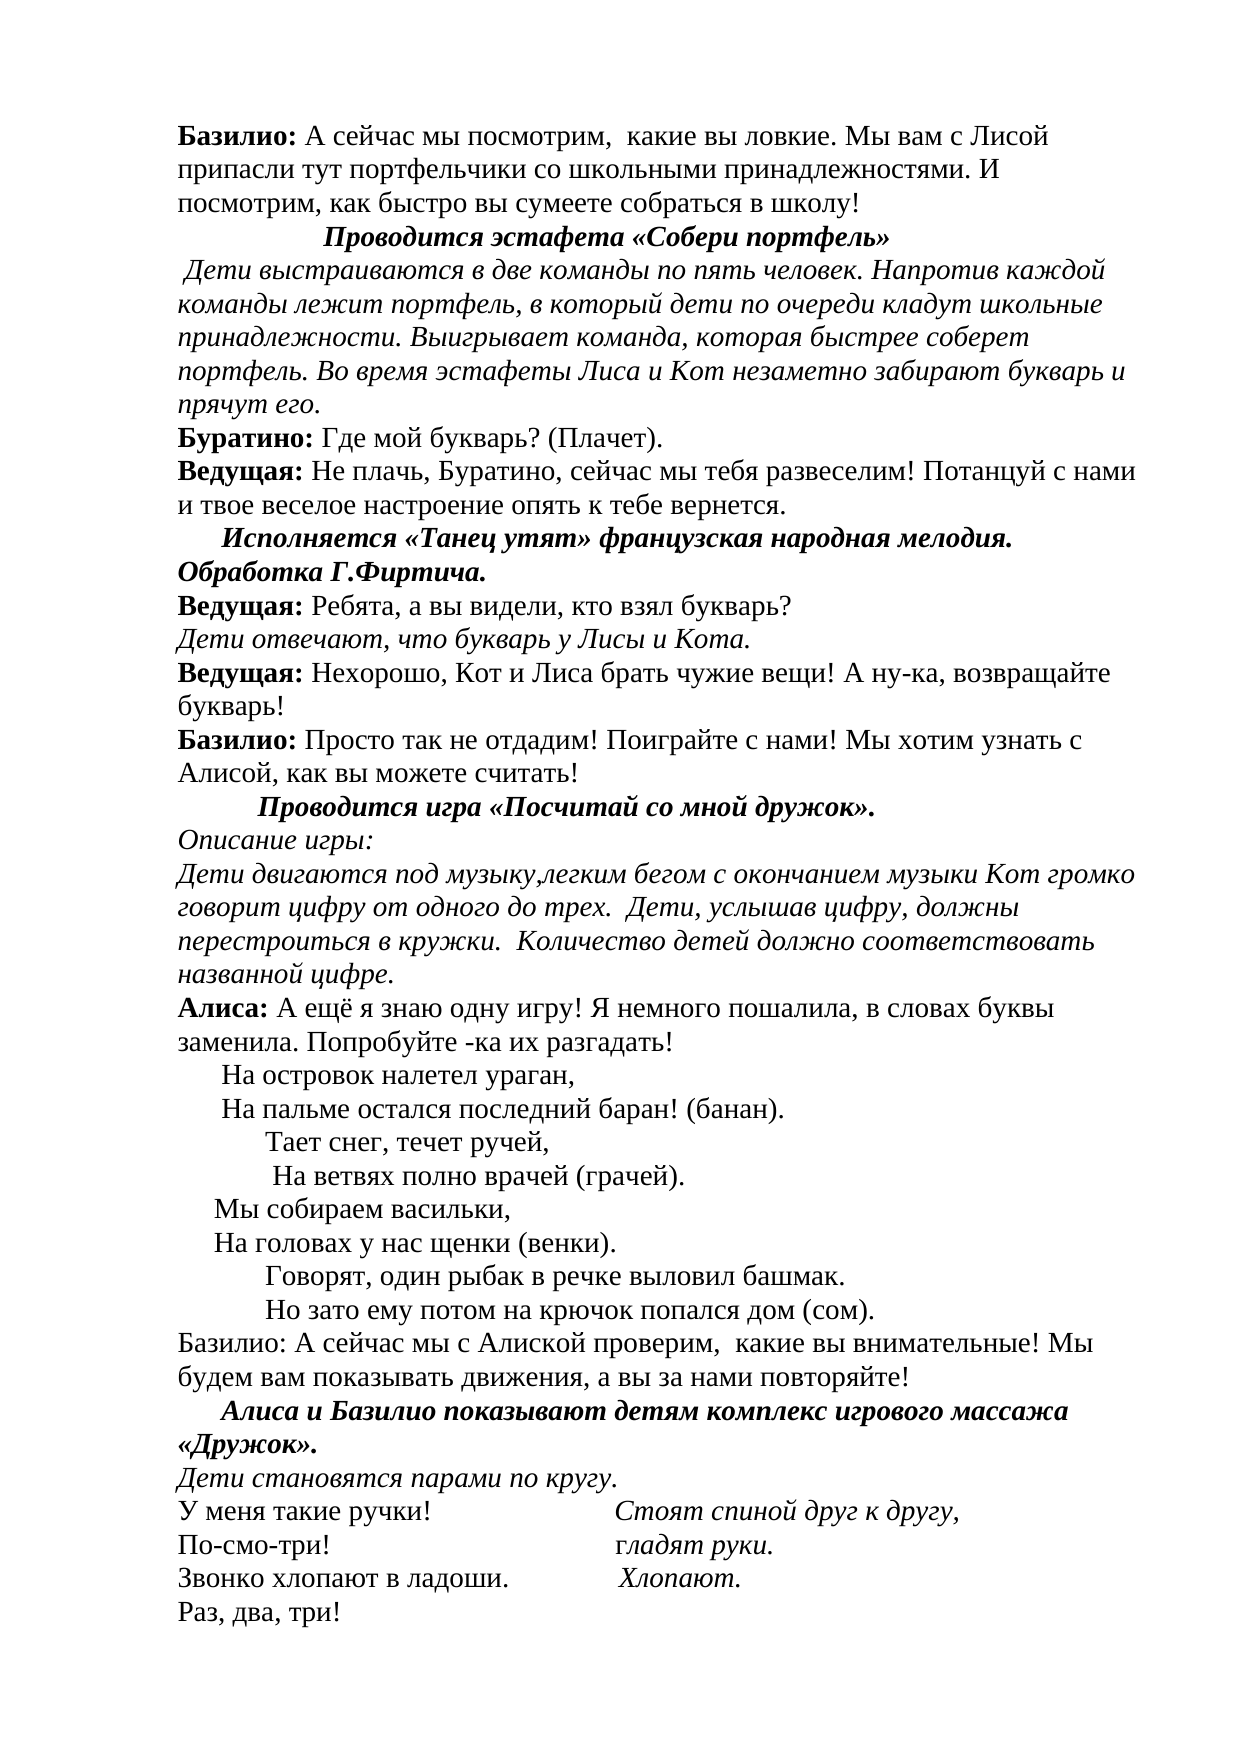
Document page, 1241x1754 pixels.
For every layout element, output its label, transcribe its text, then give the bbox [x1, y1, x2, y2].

text Буратино: Где мой букварь? (Плачет). [177, 420, 1152, 453]
text Говорят, один рыбак в речке выловил башмак. [177, 1258, 1152, 1292]
text Дети становятся парами по кругу. [177, 1460, 1152, 1493]
text Алиса и Базилио показывают детям комплекс игрового массажа «Дружок». [177, 1393, 1152, 1460]
text Ведущая: Нехорошо, Кот и Лиса брать чужие вещи! А ну-ка, возвращайте букварь! [177, 655, 1152, 722]
text На головах у нас щенки (венки). [177, 1225, 1152, 1258]
text На пальме остался последний баран! (банан). [177, 1091, 1152, 1124]
text Дети двигаются под музыку,легким бегом с окончанием музыки Кот громко говорит цифру от одного до трех. Дети, услышав цифру, должны перестроиться в кружки. Количество детей должно соответствовать названной цифре. [177, 856, 1152, 990]
text На островок налетел ураган, [177, 1057, 1152, 1091]
text Но зато ему потом на крючок попался дом (сом). [177, 1292, 1152, 1326]
text Звонко хлопают в ладоши. Хлопают. [177, 1560, 1152, 1594]
text Мы собираем васильки, [177, 1191, 1152, 1225]
text У меня такие ручки! Стоят спиной друг к другу, [177, 1493, 1152, 1527]
text Ведущая: Ребята, а вы видели, кто взял букварь? [177, 588, 1152, 621]
text Алиса: А ещё я знаю одну игру! Я немного пошалила, в словах буквы заменила. Попробуйте -ка их разгадать! [177, 990, 1152, 1057]
text Дети отвечают, что букварь у Лисы и Кота. [177, 621, 1152, 655]
text Проводится эстафета «Собери портфель» [177, 219, 1152, 252]
text Тает снег, течет ручей, [177, 1124, 1152, 1158]
text Дети выстраиваются в две команды по пять человек. Напротив каждой команды лежит портфель, в который дети по очереди кладут школьные принадлежности. Выигрывает команда, которая быстрее соберет портфель. Во время эстафеты Лиса и Кот незаметно забирают букварь и прячут его. [177, 252, 1152, 420]
text Базилио: А сейчас мы посмотрим, какие вы ловкие. Мы вам с Лисой припасли тут портфельчики со школьными принадлежностями. И посмотрим, как быстро вы сумеете собраться в школу! [177, 118, 1152, 219]
text Описание игры: [177, 822, 1152, 856]
text Раз, два, три! [177, 1594, 1152, 1627]
text Базилио: А сейчас мы с Алиской проверим, какие вы внимательные! Мы будем вам показывать движения, а вы за нами повторяйте! [177, 1326, 1152, 1393]
text По-смо-три! гладят руки. [177, 1527, 1152, 1560]
text На ветвях полно врачей (грачей). [177, 1158, 1152, 1191]
text Исполняется «Танец утят» французская народная мелодия. Обработка Г.Фиртича. [177, 521, 1152, 588]
text Проводится игра «Посчитай со мной дружок». [177, 789, 1152, 822]
text Ведущая: Не плачь, Буратино, сейчас мы тебя развеселим! Потанцуй с нами и твое веселое настроение опять к тебе вернется. [177, 453, 1152, 521]
text Базилио: Просто так не отдадим! Поиграйте с нами! Мы хотим узнать с Алисой, как вы можете считать! [177, 722, 1152, 789]
